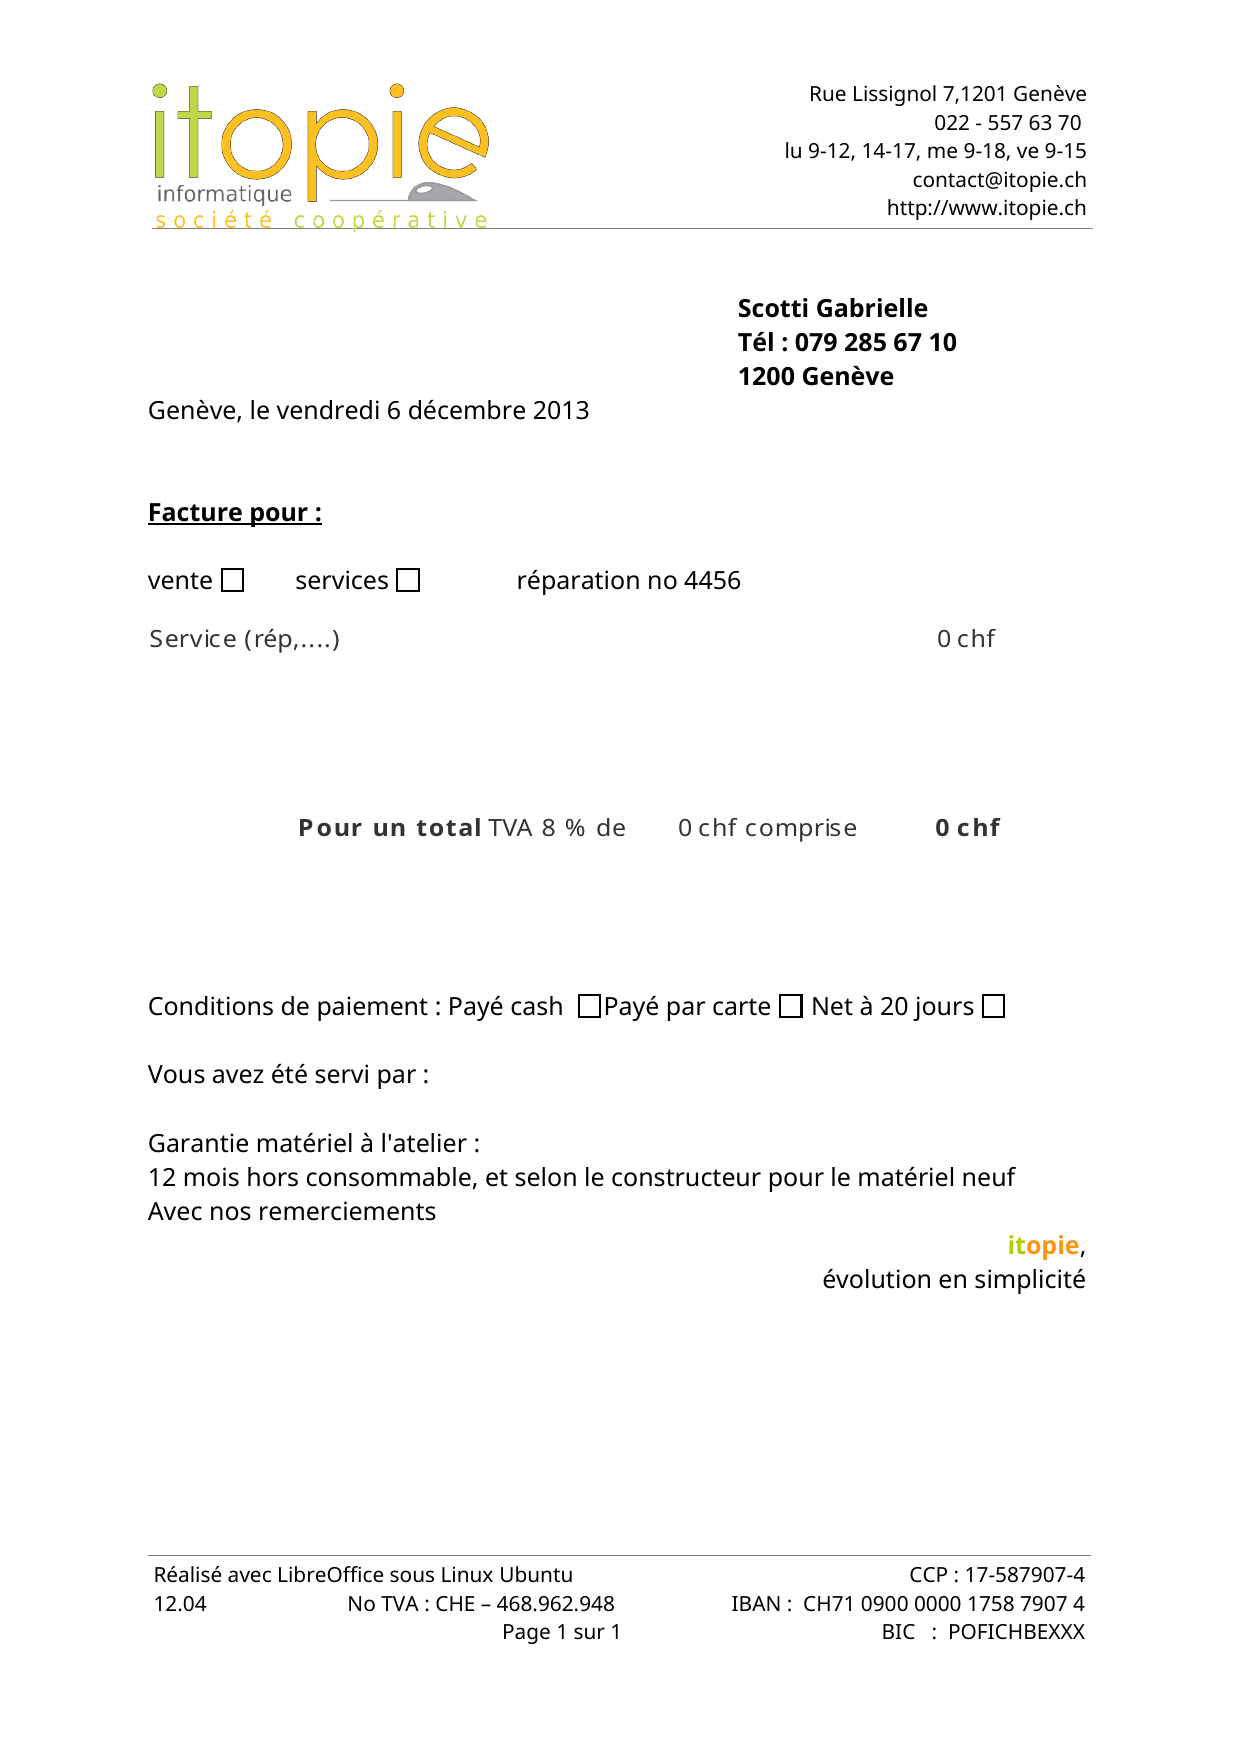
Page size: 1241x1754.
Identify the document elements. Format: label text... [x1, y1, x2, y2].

text vente services réparation no 4456 [148, 563, 1093, 597]
text 1200 Genève [148, 358, 1093, 392]
text Conditions de paiement : Payé cash Payé par carte Net à 20 jours [148, 989, 1093, 1023]
text 12 mois hors consommable, et selon le constructeur pour le matériel neuf [148, 1159, 1093, 1193]
text Tél : 079 285 67 10 [148, 324, 1093, 358]
text itopie, [148, 1227, 1093, 1262]
text Genève, le vendredi 6 décembre 2013 [148, 392, 1093, 427]
picture [138, 72, 500, 244]
text Avec nos remerciements [148, 1193, 1093, 1227]
text Garantie matériel à l'atelier : [148, 1125, 1093, 1159]
text évolution en simplicité [148, 1262, 1093, 1296]
text Scotti Gabrielle [148, 290, 1093, 324]
text Facture pour : [148, 495, 1093, 529]
text Vous avez été servi par : [148, 1057, 1093, 1091]
